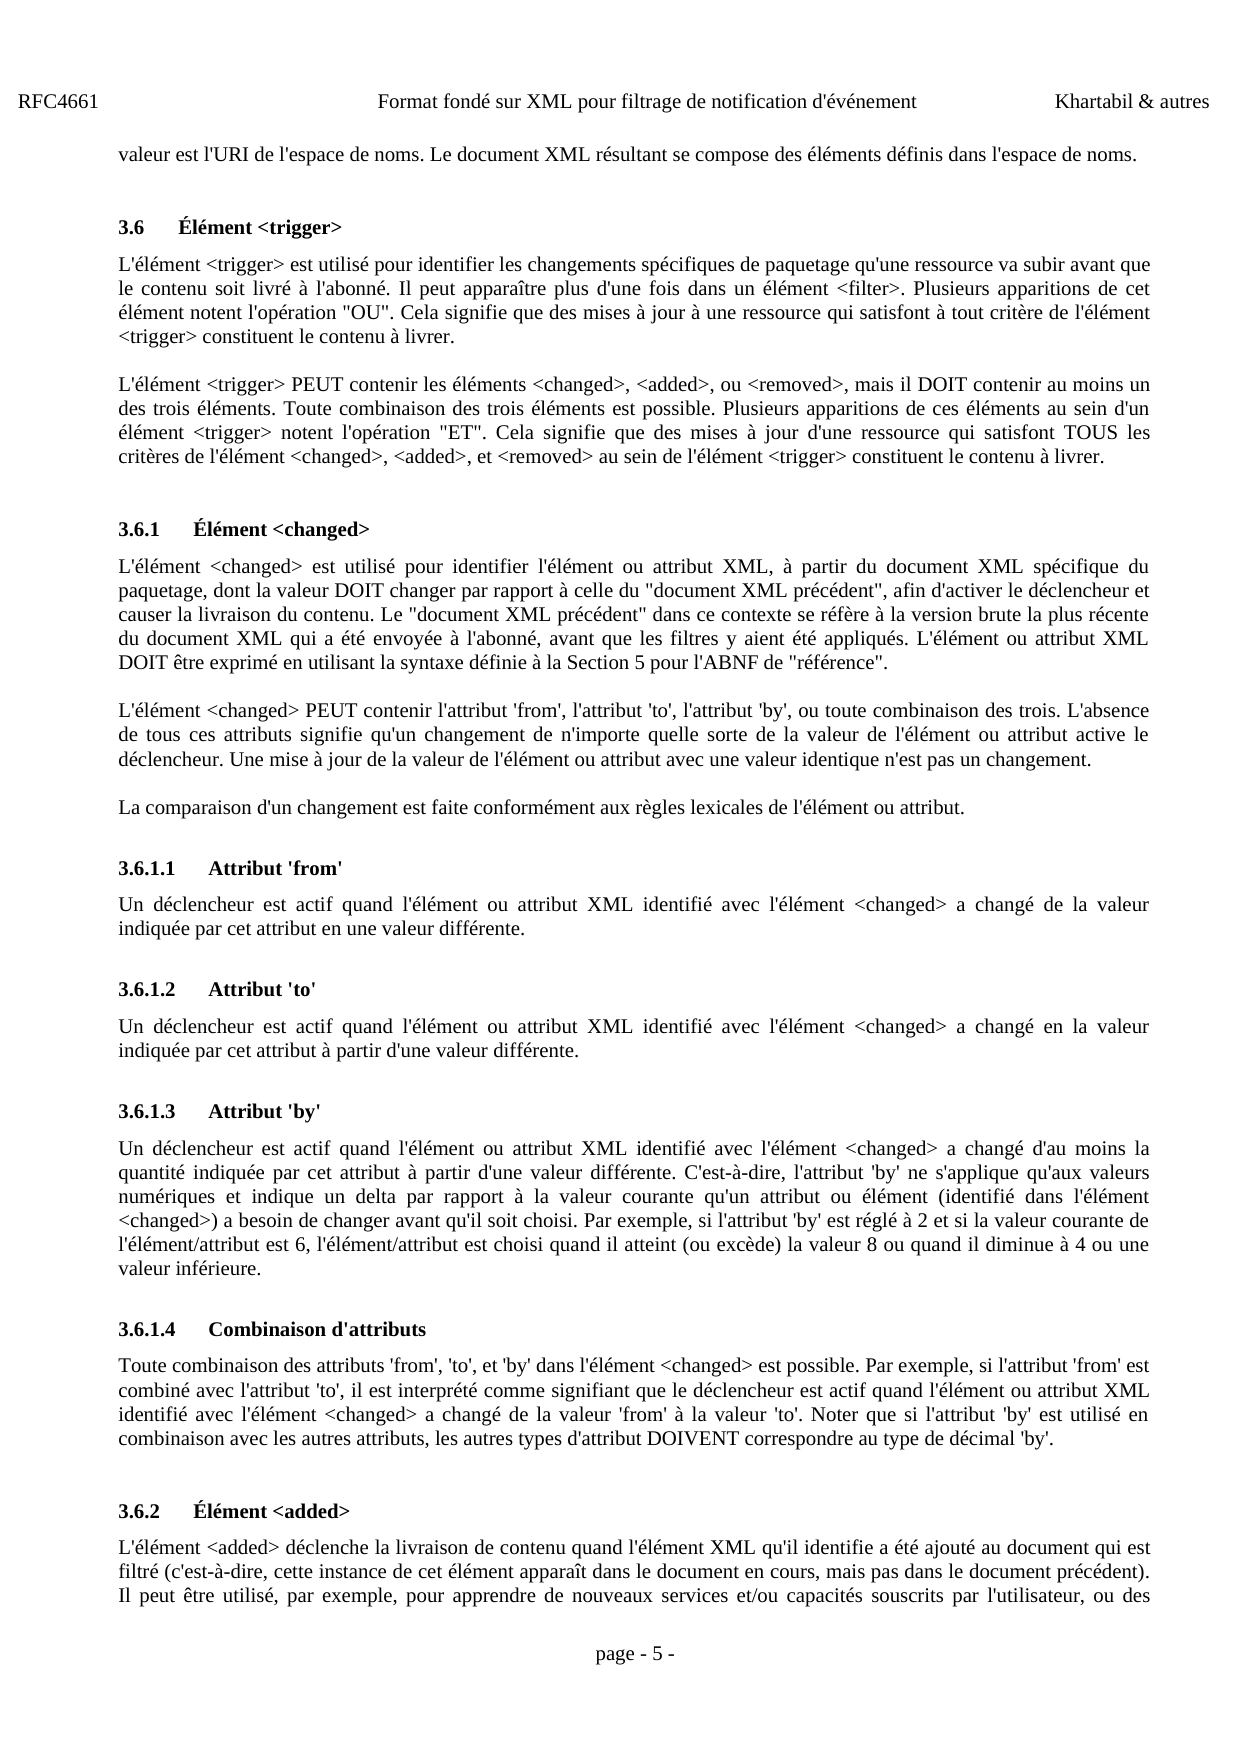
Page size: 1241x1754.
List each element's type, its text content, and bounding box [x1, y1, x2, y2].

text L'élément <changed> PEUT contenir l'attribut 'from', l'attribut 'to', l'attribut 'by', ou toute combinaison des trois. L'absence de tous ces attributs signifie qu'un changement de n'importe quelle sorte de la valeur de l'élément ou attribut active le déclencheur. Une mise à jour de la valeur de l'élément ou attribut avec une valeur identique n'est pas un changement. [118, 698, 1152, 771]
subtitle 3.6.1.2 Attribut 'to' [118, 977, 1152, 1001]
text Un déclencheur est actif quand l'élément ou attribut XML identifié avec l'élément <changed> a changé d'au moins la quantité indiquée par cet attribut à partir d'une valeur différente. C'est-à-dire, l'attribut 'by' ne s'applique qu'aux valeurs numériques et indique un delta par rapport à la valeur courante qu'un attribut ou élément (identifié dans l'élément <changed>) a besoin de changer avant qu'il soit choisi. Par exemple, si l'attribut 'by' est réglé à 2 et si la valeur courante de l'élément/attribut est 6, l'élément/attribut est choisi quand il atteint (ou excède) la valeur 8 ou quand il diminue à 4 ou une valeur inférieure. [118, 1136, 1152, 1280]
text L'élément <added> déclenche la livraison de contenu quand l'élément XML qu'il identifie a été ajouté au document qui est filtré (c'est-à-dire, cette instance de cet élément apparaît dans le document en cours, mais pas dans le document précédent). Il peut être utilisé, par exemple, pour apprendre de nouveaux services et/ou capacités souscrits par l'utilisateur, ou des [118, 1535, 1152, 1607]
subtitle 3.6 Élément <trigger> [118, 215, 1152, 239]
subtitle 3.6.2 Élément <added> [118, 1499, 1152, 1523]
subtitle 3.6.1.1 Attribut 'from' [118, 856, 1152, 880]
subtitle 3.6.1 Élément <changed> [118, 517, 1152, 541]
text La comparaison d'un changement est faite conformément aux règles lexicales de l'élément ou attribut. [118, 794, 1152, 819]
text Un déclencheur est actif quand l'élément ou attribut XML identifié avec l'élément <changed> a changé en la valeur indiquée par cet attribut à partir d'une valeur différente. [118, 1014, 1152, 1062]
text valeur est l'URI de l'espace de noms. Le document XML résultant se compose des éléments définis dans l'espace de noms. [118, 142, 1152, 166]
text Un déclencheur est actif quand l'élément ou attribut XML identifié avec l'élément <changed> a changé de la valeur indiquée par cet attribut en une valeur différente. [118, 892, 1152, 940]
subtitle 3.6.1.4 Combinaison d'attributs [118, 1317, 1152, 1341]
text L'élément <trigger> est utilisé pour identifier les changements spécifiques de paquetage qu'une ressource va subir avant que le contenu soit livré à l'abonné. Il peut apparaître plus d'une fois dans un élément <filter>. Plusieurs apparitions de cet élément notent l'opération "OU". Cela signifie que des mises à jour à une ressource qui satisfont à tout critère de l'élément <trigger> constituent le contenu à livrer. [118, 252, 1152, 348]
text L'élément <changed> est utilisé pour identifier l'élément ou attribut XML, à partir du document XML spécifique du paquetage, dont la valeur DOIT changer par rapport à celle du "document XML précédent", afin d'activer le déclencheur et causer la livraison du contenu. Le "document XML précédent" dans ce contexte se réfère à la version brute la plus récente du document XML qui a été envoyée à l'abonné, avant que les filtres y aient été appliqués. L'élément ou attribut XML DOIT être exprimé en utilisant la syntaxe définie à la Section 5 pour l'ABNF de "référence". [118, 554, 1152, 674]
text L'élément <trigger> PEUT contenir les éléments <changed>, <added>, ou <removed>, mais il DOIT contenir au moins un des trois éléments. Toute combinaison des trois éléments est possible. Plusieurs apparitions de ces éléments au sein d'un élément <trigger> notent l'opération "ET". Cela signifie que des mises à jour d'une ressource qui satisfont TOUS les critères de l'élément <changed>, <added>, et <removed> au sein de l'élément <trigger> constituent le contenu à livrer. [118, 372, 1152, 468]
subtitle 3.6.1.3 Attribut 'by' [118, 1099, 1152, 1123]
text Toute combinaison des attributs 'from', 'to', et 'by' dans l'élément <changed> est possible. Par exemple, si l'attribut 'from' est combiné avec l'attribut 'to', il est interprété comme signifiant que le déclencheur est actif quand l'élément ou attribut XML identifié avec l'élément <changed> a changé de la valeur 'from' à la valeur 'to'. Noter que si l'attribut 'by' est utilisé en combinaison avec les autres attributs, les autres types d'attribut DOIVENT correspondre au type de décimal 'by'. [118, 1353, 1152, 1450]
